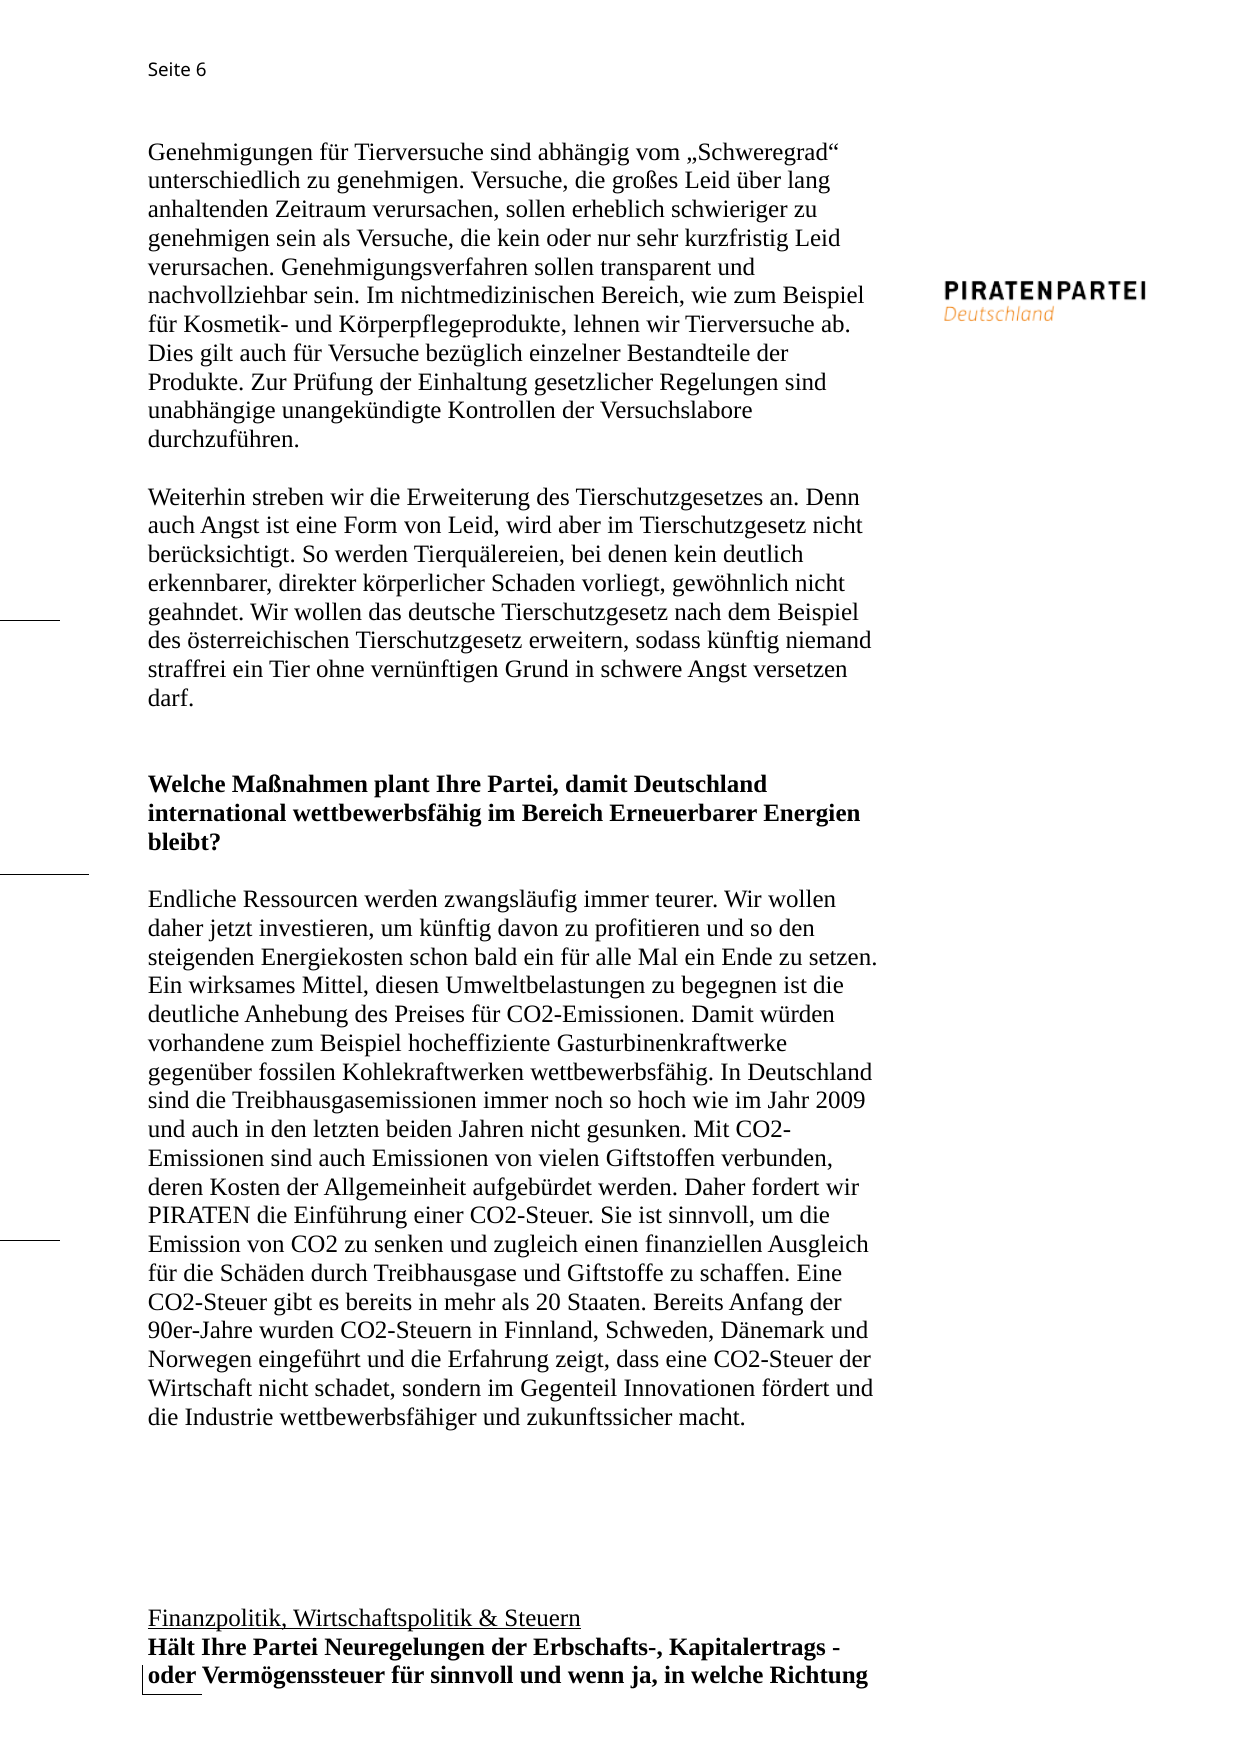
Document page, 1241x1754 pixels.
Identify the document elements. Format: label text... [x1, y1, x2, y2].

text Welche Maßnahmen plant Ihre Partei, damit Deutschland international wettbewerbsfähig im Bereich Erneuerbarer Energien bleibt? [148, 769, 886, 856]
text Genehmigungen für Tierversuche sind abhängig vom „Schweregrad“ unterschiedlich zu genehmigen. Versuche, die großes Leid über lang anhaltenden Zeitraum verursachen, sollen erheblich schwieriger zu genehmigen sein als Versuche, die kein oder nur sehr kurzfristig Leid verursachen. Genehmigungsverfahren sollen transparent und nachvollziehbar sein. Im nichtmedizinischen Bereich, wie zum Beispiel für Kosmetik- und Körperpflegeprodukte, lehnen wir Tierversuche ab. Dies gilt auch für Versuche bezüglich einzelner Bestandteile der Produkte. Zur Prüfung der Einhaltung gesetzlicher Regelungen sind unabhängige unangekündigte Kontrollen der Versuchslabore durchzuführen. [148, 137, 886, 453]
text Weiterhin streben wir die Erweiterung des Tierschutzgesetzes an. Denn auch Angst ist eine Form von Leid, wird aber im Tierschutzgesetz nicht berücksichtigt. So werden Tierquälereien, bei denen kein deutlich erkennbarer, direkter körperlicher Schaden vorliegt, gewöhnlich nicht geahndet. Wir wollen das deutsche Tierschutzgesetz nach dem Beispiel des österreichischen Tierschutzgesetz erweitern, sodass künftig niemand straffrei ein Tier ohne vernünftigen Grund in schwere Angst versetzen darf. [148, 482, 886, 712]
text Finanzpolitik, Wirtschaftspolitik & Steuern [148, 1603, 886, 1632]
text Hält Ihre Partei Neuregelungen der Erbschafts-, Kapitalertrags - oder Vermögenssteuer für sinnvoll und wenn ja, in welche Richtung [148, 1632, 886, 1689]
text Endliche Ressourcen werden zwangsläufig immer teurer. Wir wollen daher jetzt investieren, um künftig davon zu profitieren und so den steigenden Energiekosten schon bald ein für alle Mal ein Ende zu setzen. Ein wirksames Mittel, diesen Umweltbelastungen zu begegnen ist die deutliche Anhebung des Preises für CO2-Emissionen. Damit würden vorhandene zum Beispiel hocheffiziente Gasturbinenkraftwerke gegenüber fossilen Kohlekraftwerken wettbewerbsfähig. In Deutschland sind die Treibhausgasemissionen immer noch so hoch wie im Jahr 2009 und auch in den letzten beiden Jahren nicht gesunken. Mit CO2-Emissionen sind auch Emissionen von vielen Giftstoffen verbunden, deren Kosten der Allgemeinheit aufgebürdet werden. Daher fordert wir PIRATEN die Einführung einer CO2-Steuer. Sie ist sinnvoll, um die Emission von CO2 zu senken und zugleich einen finanziellen Ausgleich für die Schäden durch Treibhausgase und Giftstoffe zu schaffen. Eine CO2-Steuer gibt es bereits in mehr als 20 Staaten. Bereits Anfang der 90er-Jahre wurden CO2-Steuern in Finnland, Schweden, Dänemark und Norwegen eingeführt und die Erfahrung zeigt, dass eine CO2-Steuer der Wirtschaft nicht schadet, sondern im Gegenteil Innovationen fördert und die Industrie wettbewerbsfähiger und zukunftssicher macht. [148, 884, 886, 1431]
picture [821, 240, 1241, 361]
